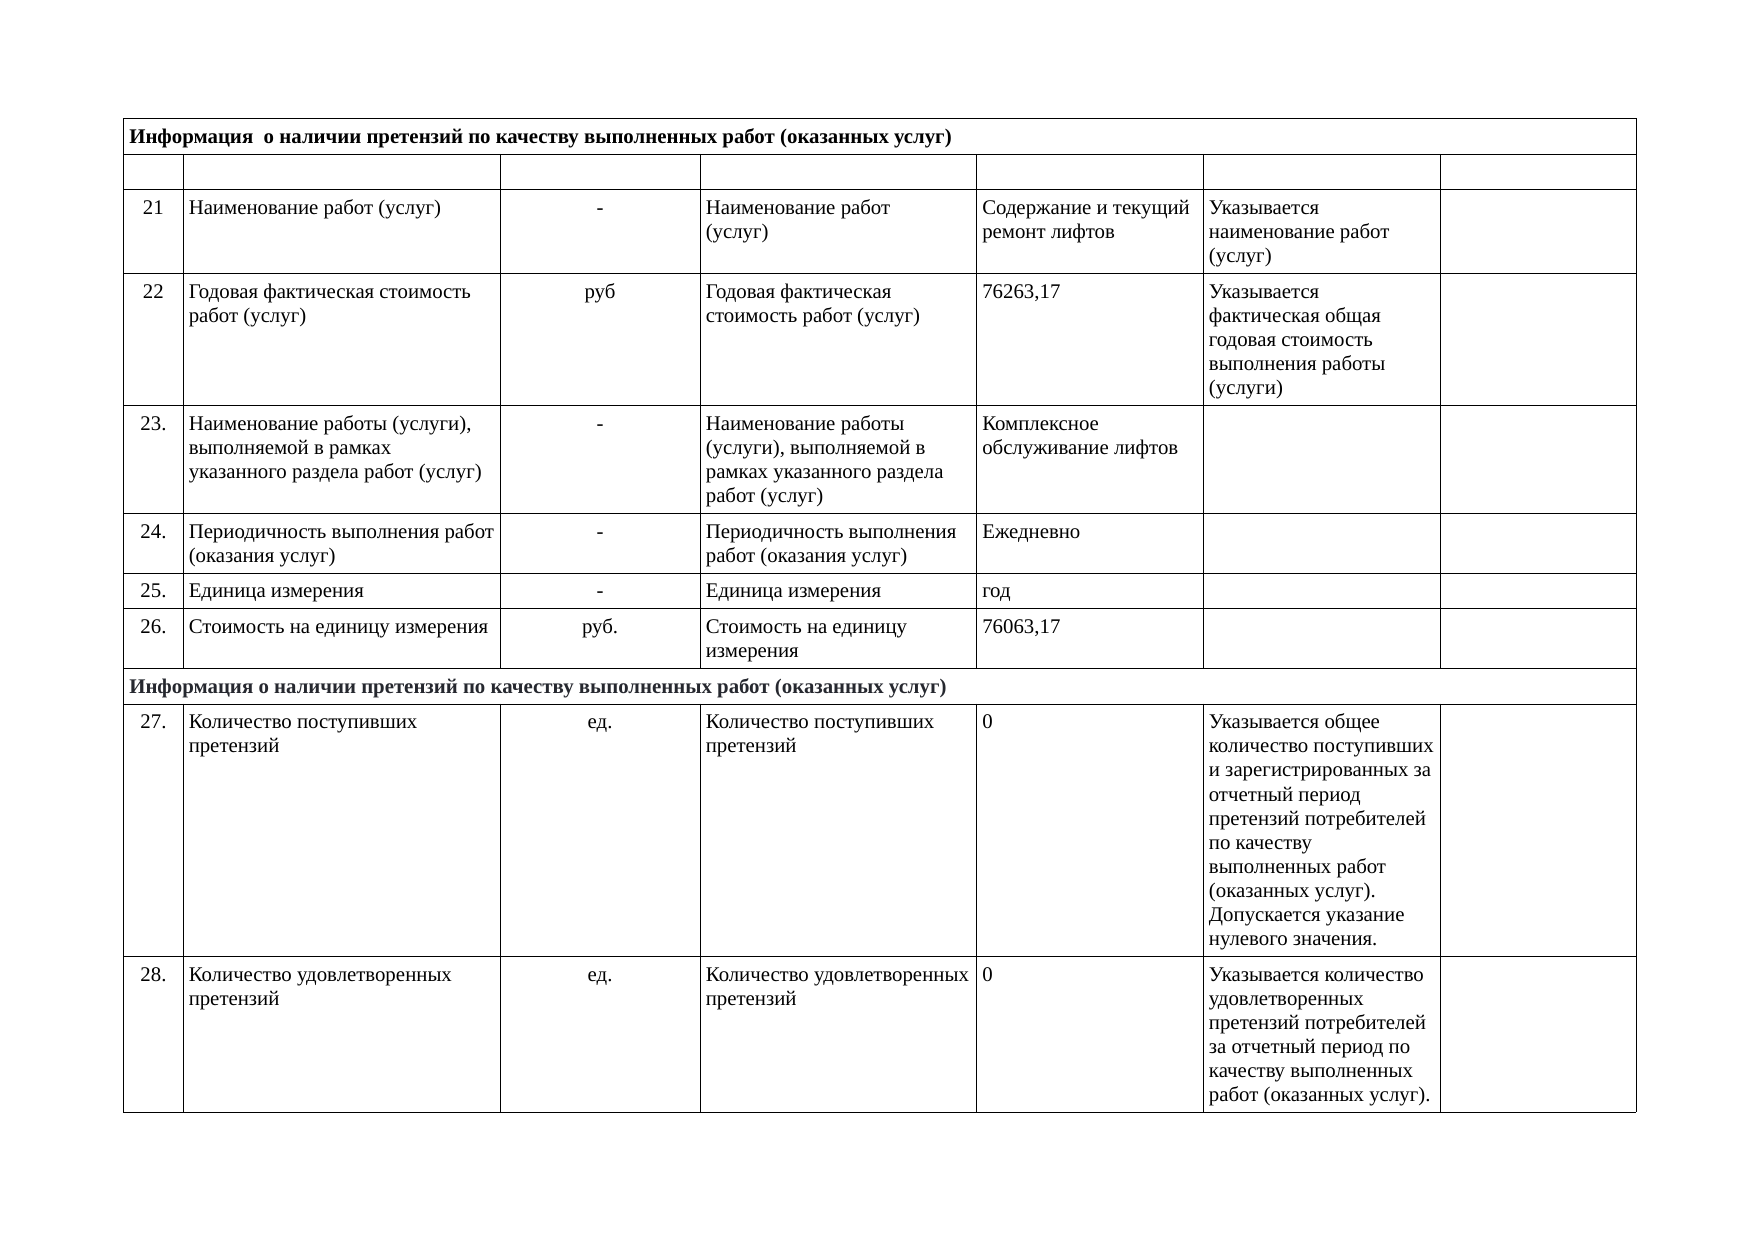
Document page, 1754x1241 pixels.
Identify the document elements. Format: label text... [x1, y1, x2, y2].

table_cell Количество удовлетворенных претензий [184, 957, 500, 1112]
table_cell Наименование работы (услуги), выполняемой в рамках указанного раздела работ (услуг) [701, 406, 976, 513]
table_cell руб. [501, 609, 700, 668]
table_cell - [501, 574, 700, 608]
table_cell 23. [124, 406, 183, 513]
table_cell 21 [124, 190, 183, 273]
table_cell Количество удовлетворенных претензий [701, 957, 976, 1112]
table_cell 22 [124, 274, 183, 405]
table_cell 26. [124, 609, 183, 668]
table_cell год [977, 574, 1203, 608]
table_cell Указывается фактическая общая годовая стоимость выполнения работы (услуги) [1204, 274, 1440, 405]
table_cell ед. [501, 705, 700, 956]
table_cell Годовая фактическая стоимость работ (услуг) [701, 274, 976, 405]
table_cell [1441, 705, 1636, 956]
table_cell Единица измерения [701, 574, 976, 608]
table_cell Единица измерения [184, 574, 500, 608]
table_cell - [501, 514, 700, 572]
table_cell Стоимость на единицу измерения [184, 609, 500, 668]
table_cell Наименование работы (услуги), выполняемой в рамках указанного раздела работ (услуг) [184, 406, 500, 513]
table_cell [1204, 155, 1440, 189]
table_cell [1441, 155, 1636, 189]
table_cell 25. [124, 574, 183, 608]
table_cell [1441, 574, 1636, 608]
table_cell Информация о наличии претензий по качеству выполненных работ (оказанных услуг) [124, 669, 1636, 703]
table_cell Комплексное обслуживание лифтов [977, 406, 1203, 513]
table_cell [1204, 574, 1440, 608]
table_cell [1441, 274, 1636, 405]
table_cell [1204, 609, 1440, 668]
table_cell 0 [977, 705, 1203, 956]
table_cell - [501, 190, 700, 273]
table_cell 28. [124, 957, 183, 1112]
table_cell [1441, 514, 1636, 572]
table_cell Ежедневно [977, 514, 1203, 572]
table_cell Количество поступивших претензий [701, 705, 976, 956]
table_cell [184, 155, 500, 189]
table_cell [501, 155, 700, 189]
table_cell - [501, 406, 700, 513]
table_cell Указывается количество удовлетворенных претензий потребителей за отчетный период по качеству выполненных работ (оказанных услуг). [1204, 957, 1440, 1112]
table_cell Стоимость на единицу измерения [701, 609, 976, 668]
table_cell [1441, 190, 1636, 273]
table_cell [1441, 406, 1636, 513]
table_cell 27. [124, 705, 183, 956]
table_cell Наименование работ (услуг) [701, 190, 976, 273]
table_cell 0 [977, 957, 1203, 1112]
table_cell 76263,17 [977, 274, 1203, 405]
table_cell ед. [501, 957, 700, 1112]
table_cell руб [501, 274, 700, 405]
table_cell Указывается наименование работ (услуг) [1204, 190, 1440, 273]
table_cell 76063,17 [977, 609, 1203, 668]
table_cell [1441, 609, 1636, 668]
table_cell Количество поступивших претензий [184, 705, 500, 956]
table_cell Наименование работ (услуг) [184, 190, 500, 273]
table_cell Периодичность выполнения работ (оказания услуг) [701, 514, 976, 572]
table_cell [1204, 406, 1440, 513]
table_cell Указывается общее количество поступивших и зарегистрированных за отчетный период претензий потребителей по качеству выполненных работ (оказанных услуг). Допускается указание нулевого значения. [1204, 705, 1440, 956]
table_cell [701, 155, 976, 189]
table_cell [1441, 957, 1636, 1112]
table_cell [977, 155, 1203, 189]
table_cell Информация о наличии претензий по качеству выполненных работ (оказанных услуг) [124, 119, 1636, 154]
table_cell Содержание и текущий ремонт лифтов [977, 190, 1203, 273]
table_cell 24. [124, 514, 183, 572]
table_cell [124, 155, 183, 189]
table_cell Годовая фактическая стоимость работ (услуг) [184, 274, 500, 405]
table_cell [1204, 514, 1440, 572]
table_cell Периодичность выполнения работ (оказания услуг) [184, 514, 500, 572]
